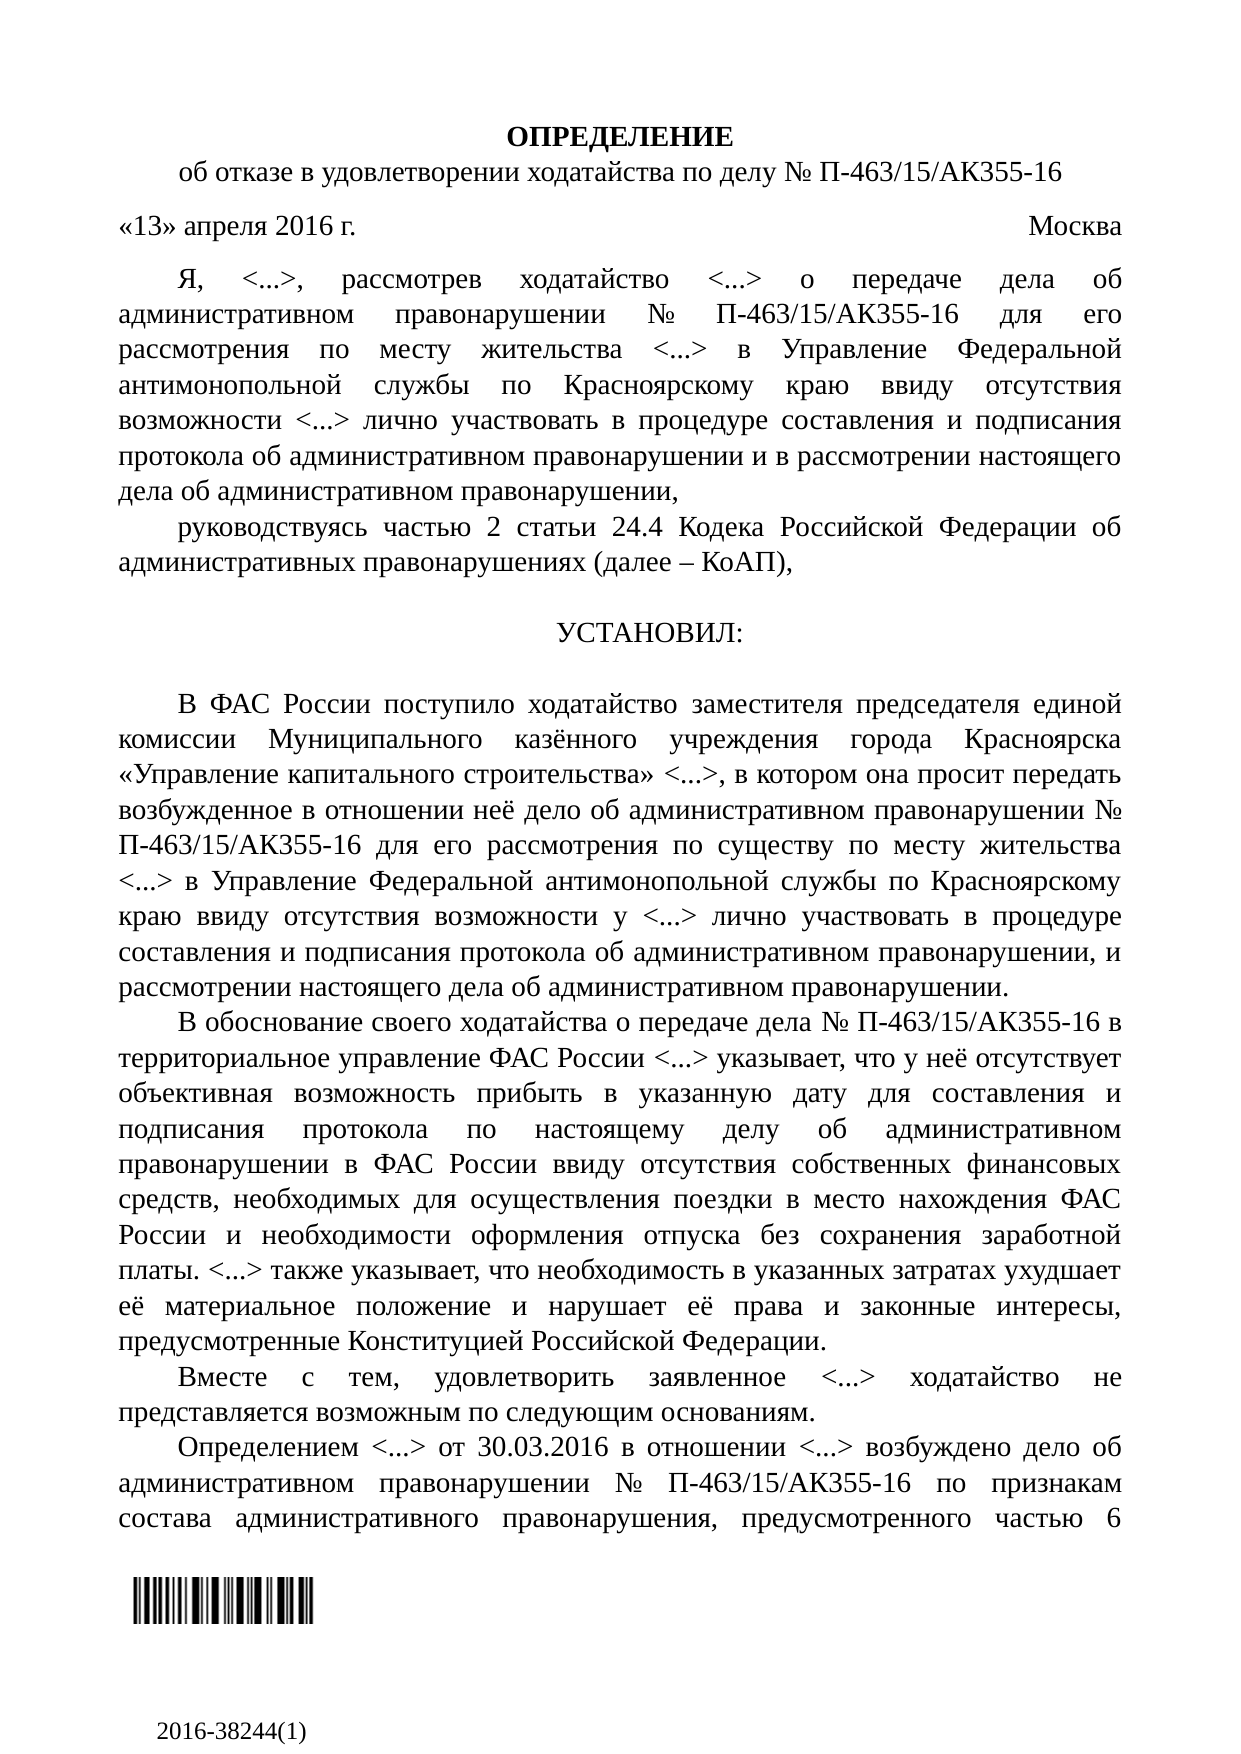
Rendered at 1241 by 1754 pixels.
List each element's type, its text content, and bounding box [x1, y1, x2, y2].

picture [118, 1577, 331, 1624]
text В ФАС России поступило ходатайство заместителя председателя единой комиссии Муниципального казённого учреждения города Красноярска «Управление капитального строительства» <...>, в котором она просит передать возбужденное в отношении неё дело об административном правонарушении № П-463/15/АК355-16 для его рассмотрения по существу по месту жительства <...> в Управление Федеральной антимонопольной службы по Красноярскому краю ввиду отсутствия возможности у <...> лично участвовать в процедуре составления и подписания протокола об административном правонарушении, и рассмотрении настоящего дела об административном правонарушении. [118, 685, 1122, 1003]
text Вместе с тем, удовлетворить заявленное <...> ходатайство не представляется возможным по следующим основаниям. [118, 1358, 1122, 1428]
text ОПРЕДЕЛЕНИЕ [118, 118, 1122, 153]
text Определением <...> от 30.03.2016 в отношении <...> возбуждено дело об административном правонарушении № П-463/15/АК355-16 по признакам состава административного правонарушения, предусмотренного частью 6 [118, 1428, 1122, 1535]
text В обоснование своего ходатайства о передаче дела № П-463/15/АК355-16 в территориальное управление ФАС России <...> указывает, что у неё отсутствует объективная возможность прибыть в указанную дату для составления и подписания протокола по настоящему делу об административном правонарушении в ФАС России ввиду отсутствия собственных финансовых средств, необходимых для осуществления поездки в место нахождения ФАС России и необходимости оформления отпуска без сохранения заработной платы. <...> также указывает, что необходимость в указанных затратах ухудшает её материальное положение и нарушает её права и законные интересы, предусмотренные Конституцией Российской Федерации. [118, 1003, 1122, 1358]
text руководствуясь частью 2 статьи 24.4 Кодека Российской Федерации об административных правонарушениях (далее ‒ КоАП), [118, 508, 1122, 578]
text Я, <...>, рассмотрев ходатайство <...> о передаче дела об административном правонарушении № П-463/15/АК355-16 для его рассмотрения по месту жительства <...> в Управление Федеральной антимонопольной службы по Красноярскому краю ввиду отсутствия возможности <...> лично участвовать в процедуре составления и подписания протокола об административном правонарушении и в рассмотрении настоящего дела об административном правонарушении, [118, 260, 1122, 508]
text УСТАНОВИЛ: [118, 614, 1122, 649]
text «13» апреля 2016 г. Москва [118, 207, 1122, 242]
text об отказе в удовлетворении ходатайства по делу № П-463/15/АК355-16 [118, 153, 1122, 189]
